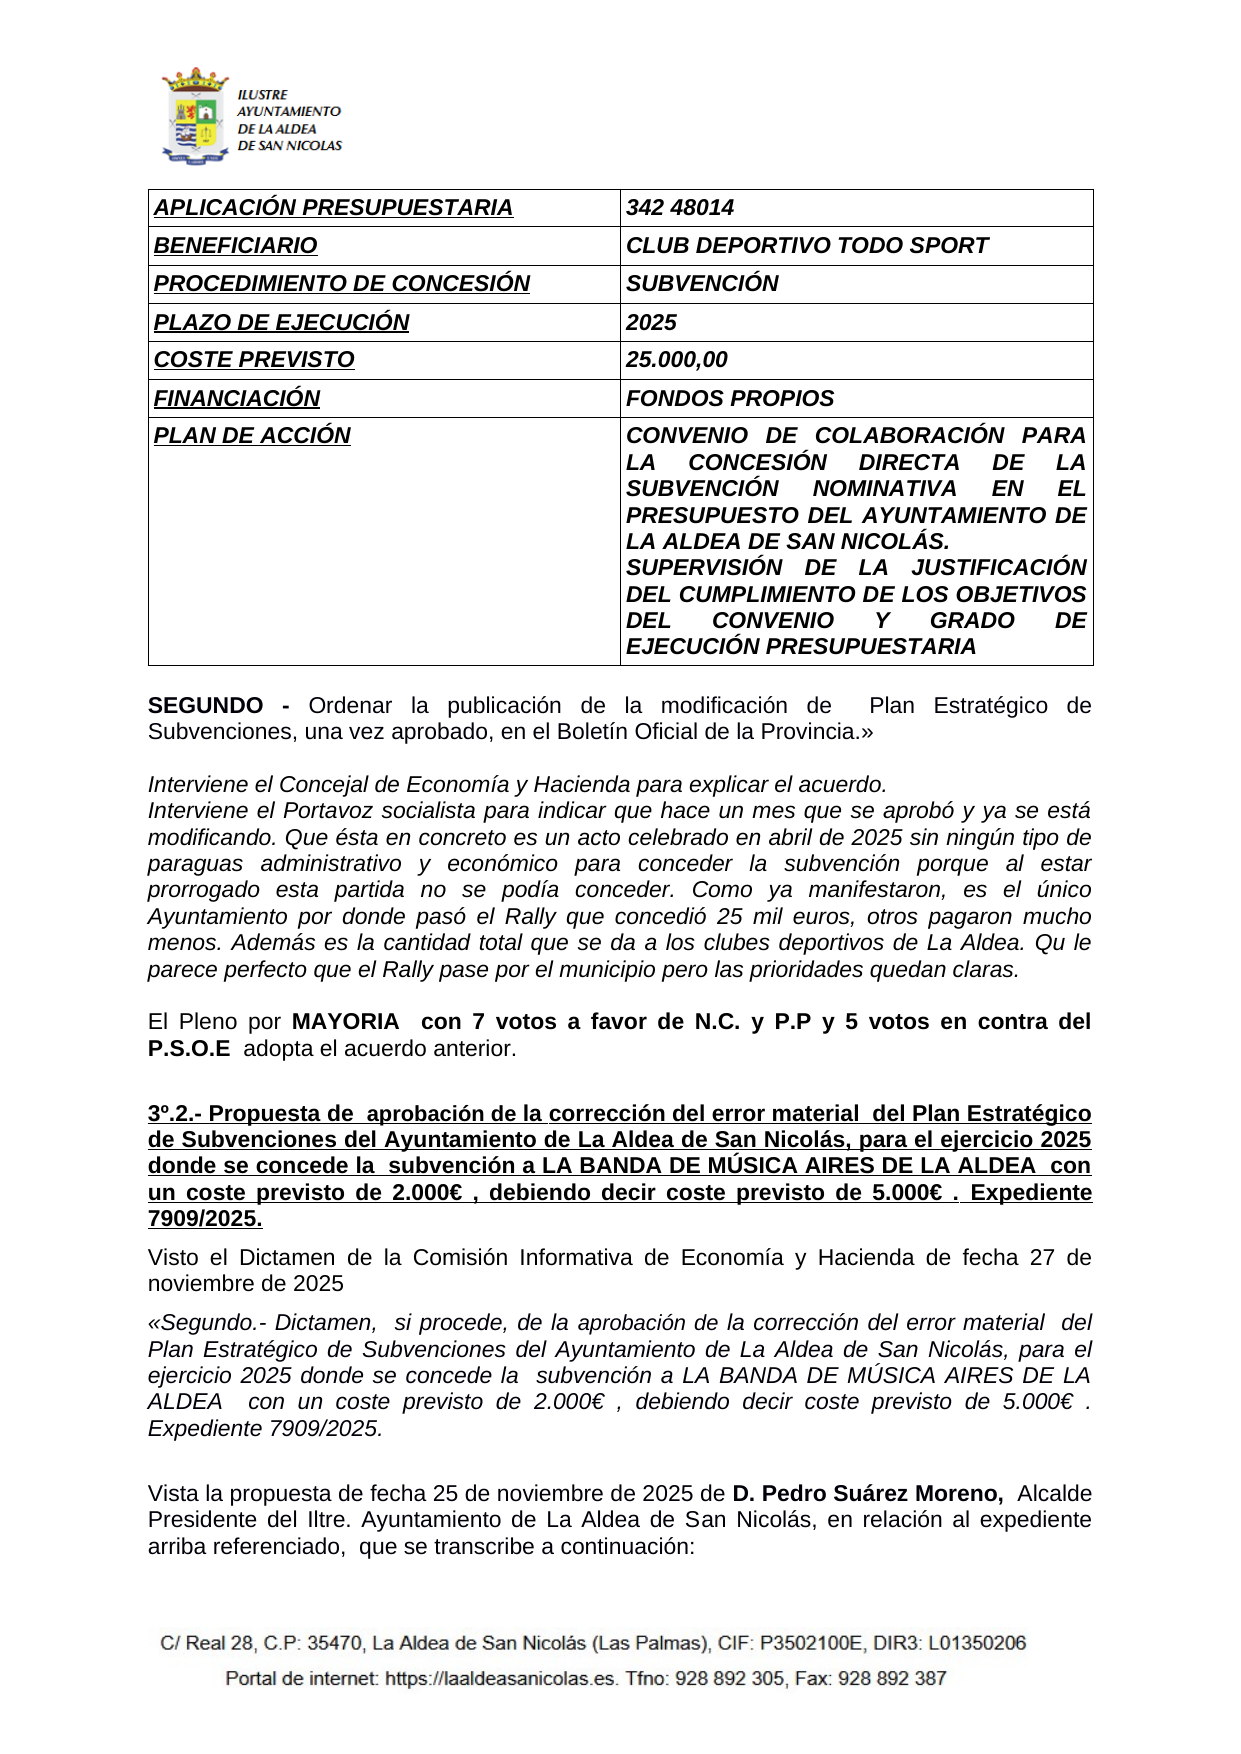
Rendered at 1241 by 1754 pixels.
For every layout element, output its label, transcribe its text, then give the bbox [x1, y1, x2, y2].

table_cell PLAN DE ACCIÓN [149, 418, 620, 665]
text Vista la propuesta de fecha 25 de noviembre de 2025 de D. Pedro Suárez Moreno, Alcalde Presidente del Iltre. Ayuntamiento de La Aldea de San Nicolás, en relación al expediente arriba referenciado, que se transcribe a continuación: [148, 1480, 1093, 1559]
table_cell 25.000,00 [621, 342, 1093, 378]
table_cell FINANCIACIÓN [149, 380, 620, 417]
picture [149, 1627, 1034, 1694]
text El Pleno por MAYORIA con 7 votos a favor de N.C. y P.P y 5 votos en contra del P.S.O.E adopta el acuerdo anterior. [148, 1008, 1093, 1061]
table_cell 2025 [621, 304, 1093, 341]
table_cell BENEFICIARIO [149, 227, 620, 264]
text Visto el Dictamen de la Comisión Informativa de Economía y Hacienda de fecha 27 de noviembre de 2025 [148, 1244, 1093, 1297]
table_cell APLICACIÓN PRESUPUESTARIA [149, 190, 620, 226]
text Interviene el Concejal de Economía y Hacienda para explicar el acuerdo. [148, 771, 1093, 797]
table_cell 342 48014 [621, 190, 1093, 226]
table_cell CONVENIO DE COLABORACIÓN PARA LA CONCESIÓN DIRECTA DE LA SUBVENCIÓN NOMINATIVA EN EL PRESUPUESTO DEL AYUNTAMIENTO DE LA ALDEA DE SAN NICOLÁS. SUPERVISIÓN DE LA JUSTIFICACIÓN DEL CUMPLIMIENTO DE LOS OBJETIVOS DEL CONVENIO Y GRADO DE EJECUCIÓN PRESUPUESTARIA [621, 418, 1093, 665]
table_cell PLAZO DE EJECUCIÓN [149, 304, 620, 341]
table_cell COSTE PREVISTO [149, 342, 620, 378]
table_cell PROCEDIMIENTO DE CONCESIÓN [149, 266, 620, 302]
text «Segundo.- Dictamen, si procede, de la aprobación de la corrección del error material del Plan Estratégico de Subvenciones del Ayuntamiento de La Aldea de San Nicolás, para el ejercicio 2025 donde se concede la subvención a LA BANDA DE MÚSICA AIRES DE LA ALDEA con un coste previsto de 2.000€ , debiendo decir coste previsto de 5.000€ . Expediente 7909/2025. [148, 1309, 1093, 1441]
text Interviene el Portavoz socialista para indicar que hace un mes que se aprobó y ya se está modificando. Que ésta en concreto es un acto celebrado en abril de 2025 sin ningún tipo de paraguas administrativo y económico para conceder la subvención porque al estar prorrogado esta partida no se podía conceder. Como ya manifestaron, es el único Ayuntamiento por donde pasó el Rally que concedió 25 mil euros, otros pagaron mucho menos. Además es la cantidad total que se da a los clubes deportivos de La Aldea. Qu le parece perfecto que el Rally pase por el municipio pero las prioridades quedan claras. [148, 797, 1093, 982]
table_cell FONDOS PROPIOS [621, 380, 1093, 417]
text SEGUNDO - Ordenar la publicación de la modificación de Plan Estratégico de Subvenciones, una vez aprobado, en el Boletín Oficial de la Provincia.» [148, 692, 1093, 745]
text 3º.2.- Propuesta de aprobación de la corrección del error material del Plan Estratégico de Subvenciones del Ayuntamiento de La Aldea de San Nicolás, para el ejercicio 2025 donde se concede la subvención a LA BANDA DE MÚSICA AIRES DE LA ALDEA con un coste previsto de 2.000€ , debiendo decir coste previsto de 5.000€ . Expediente 7909/2025. [148, 1100, 1093, 1232]
table_cell SUBVENCIÓN [621, 266, 1093, 302]
table_cell CLUB DEPORTIVO TODO SPORT [621, 227, 1093, 264]
picture [148, 59, 358, 173]
